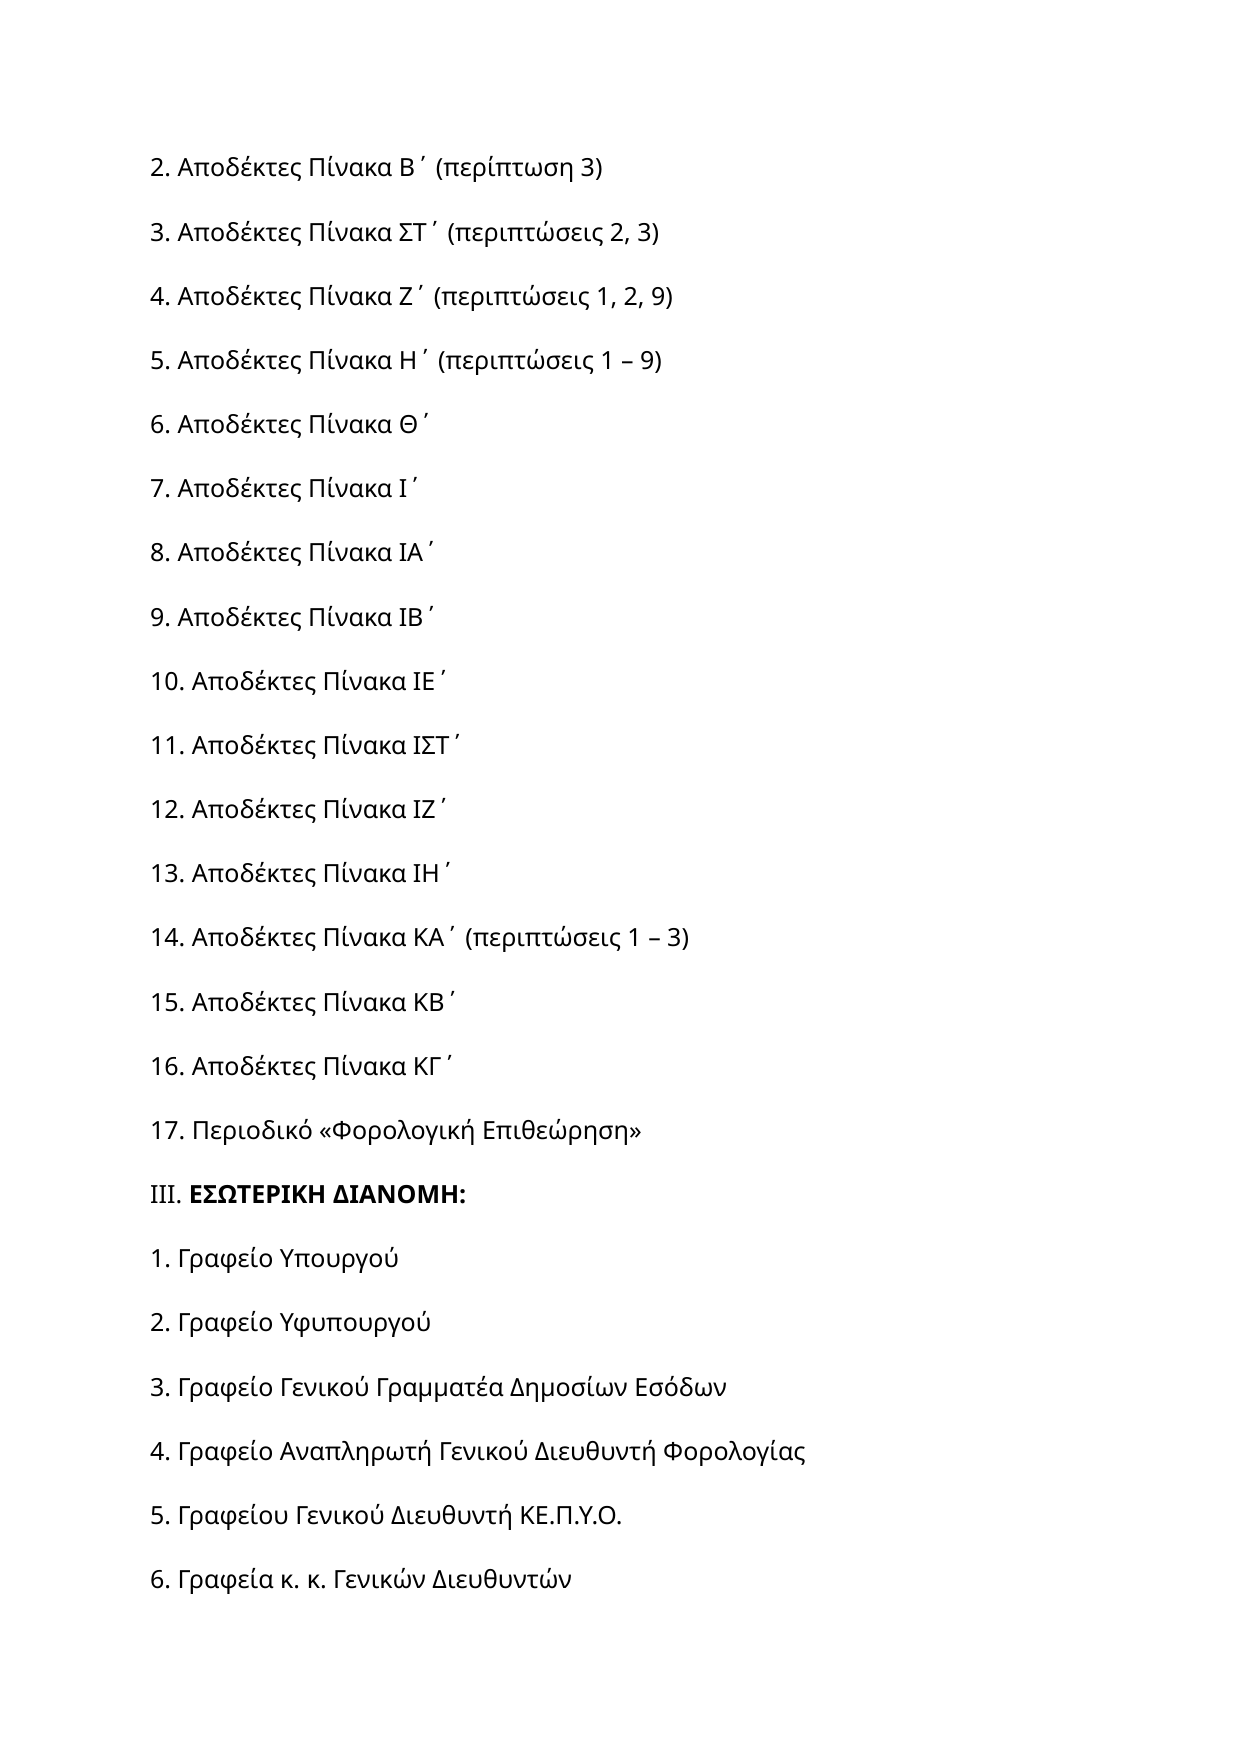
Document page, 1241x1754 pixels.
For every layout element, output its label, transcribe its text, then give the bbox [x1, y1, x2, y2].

text 5. Γραφείου Γενικού Διευθυντή ΚΕ.Π.Υ.Ο. [150, 1497, 1090, 1532]
text 15. Αποδέκτες Πίνακα ΚΒ΄ [150, 984, 1090, 1018]
text 2. Γραφείο Υφυπουργού [150, 1305, 1090, 1339]
text 1. Γραφείο Υπουργού [150, 1241, 1090, 1275]
text 9. Αποδέκτες Πίνακα ΙΒ΄ [150, 599, 1090, 633]
text 10. Αποδέκτες Πίνακα ΙΕ΄ [150, 663, 1090, 697]
text 2. Αποδέκτες Πίνακα Β΄ (περίπτωση 3) [150, 150, 1090, 184]
text 5. Αποδέκτες Πίνακα Η΄ (περιπτώσεις 1 – 9) [150, 342, 1090, 377]
text 17. Περιοδικό «Φορολογική Επιθεώρηση» [150, 1112, 1090, 1147]
text 4. Αποδέκτες Πίνακα Ζ΄ (περιπτώσεις 1, 2, 9) [150, 278, 1090, 312]
text 3. Αποδέκτες Πίνακα ΣΤ΄ (περιπτώσεις 2, 3) [150, 214, 1090, 248]
text 8. Αποδέκτες Πίνακα ΙΑ΄ [150, 535, 1090, 569]
text 13. Αποδέκτες Πίνακα ΙΗ΄ [150, 856, 1090, 890]
text 14. Αποδέκτες Πίνακα ΚΑ΄ (περιπτώσεις 1 – 3) [150, 920, 1090, 954]
text 11. Αποδέκτες Πίνακα ΙΣΤ΄ [150, 727, 1090, 762]
text 12. Αποδέκτες Πίνακα ΙΖ΄ [150, 792, 1090, 826]
text III. ΕΣΩΤΕΡΙΚΗ ΔΙΑΝΟΜΗ: [150, 1177, 1090, 1211]
text 7. Αποδέκτες Πίνακα Ι΄ [150, 471, 1090, 505]
text 3. Γραφείο Γενικού Γραμματέα Δημοσίων Εσόδων [150, 1369, 1090, 1403]
text 16. Αποδέκτες Πίνακα ΚΓ΄ [150, 1048, 1090, 1082]
text 6. Γραφεία κ. κ. Γενικών Διευθυντών [150, 1562, 1090, 1596]
text 6. Αποδέκτες Πίνακα Θ΄ [150, 407, 1090, 441]
text 4. Γραφείο Αναπληρωτή Γενικού Διευθυντή Φορολογίας [150, 1433, 1090, 1467]
